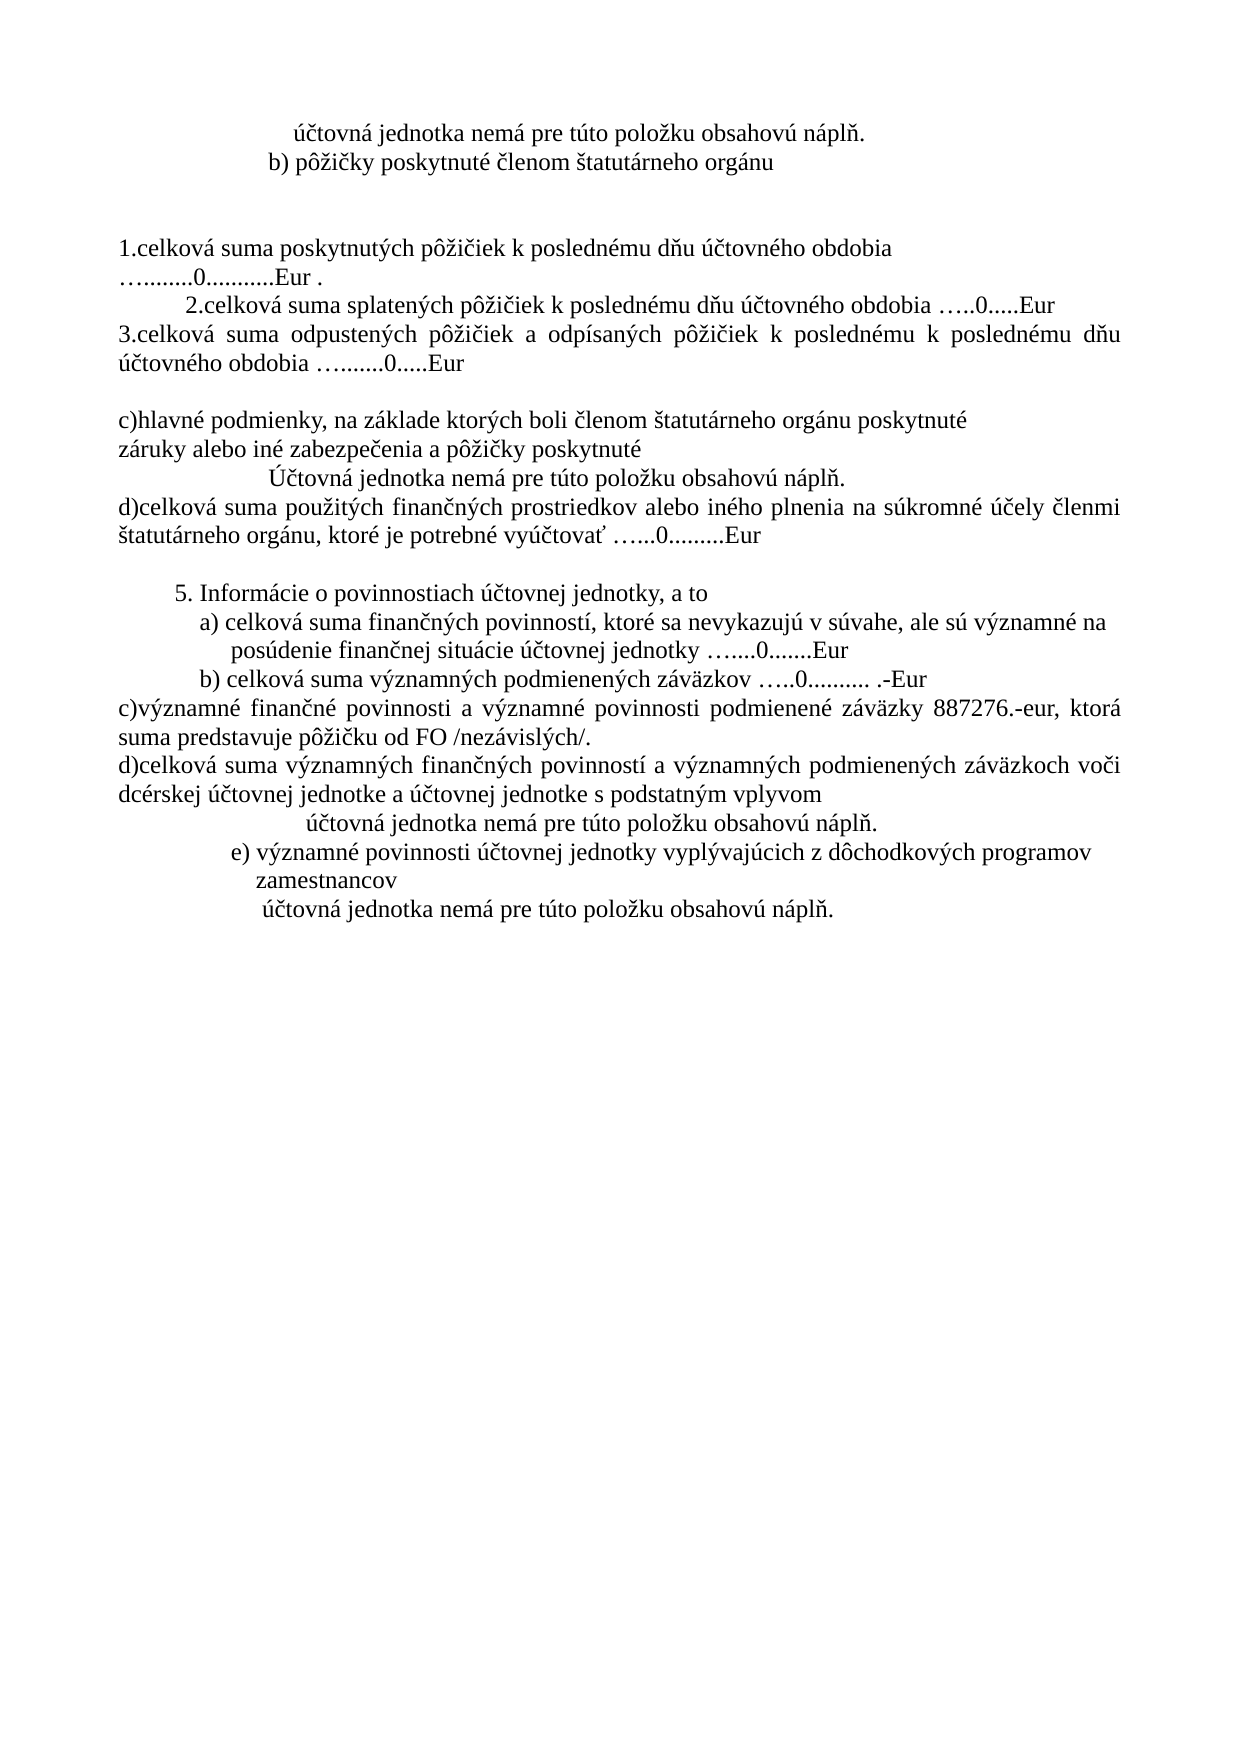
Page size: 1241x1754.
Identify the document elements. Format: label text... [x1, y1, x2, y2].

text b) pôžičky poskytnuté členom štatutárneho orgánu [118, 147, 1122, 176]
text záruky alebo iné zabezpečenia a pôžičky poskytnuté [118, 434, 1122, 463]
text zamestnancov [118, 866, 1122, 894]
text účtovná jednotka nemá pre túto položku obsahovú náplň. [118, 894, 1122, 923]
list celková suma poskytnutých pôžičiek k poslednému dňu účtovného obdobia [118, 233, 1122, 262]
text účtovná jednotka nemá pre túto položku obsahovú náplň. [118, 118, 1122, 147]
text …........0...........Eur . [118, 262, 1122, 291]
list celková suma odpustených pôžičiek a odpísaných pôžičiek k poslednému k poslednému dňu účtovného obdobia ….......0.....Eur [118, 319, 1122, 377]
list celková suma významných finančných povinností a významných podmienených záväzkoch voči dcérskej účtovnej jednotke a účtovnej jednotke s podstatným vplyvom [118, 751, 1122, 808]
text b) celková suma významných podmienených záväzkov …..0.......... .-Eur [118, 664, 1122, 693]
text e) významné povinnosti účtovnej jednotky vyplývajúcich z dôchodkových programov [118, 837, 1122, 866]
text a) celková suma finančných povinností, ktoré sa nevykazujú v súvahe, ale sú významné na [118, 607, 1122, 636]
text posúdenie finančnej situácie účtovnej jednotky …....0.......Eur [118, 636, 1122, 664]
text 5. Informácie o povinnostiach účtovnej jednotky, a to [118, 578, 1122, 607]
text účtovná jednotka nemá pre túto položku obsahovú náplň. [118, 808, 1122, 837]
list hlavné podmienky, na základe ktorých boli členom štatutárneho orgánu poskytnuté [118, 406, 1122, 434]
list celková suma použitých finančných prostriedkov alebo iného plnenia na súkromné účely členmi štatutárneho orgánu, ktoré je potrebné vyúčtovať …...0.........Eur [118, 492, 1122, 549]
list celková suma splatených pôžičiek k poslednému dňu účtovného obdobia …..0.....Eur [118, 291, 1122, 319]
list významné finančné povinnosti a významné povinnosti podmienené záväzky 887276.-eur, ktorá suma predstavuje pôžičku od FO /nezávislých/. [118, 693, 1122, 751]
text Účtovná jednotka nemá pre túto položku obsahovú náplň. [118, 463, 1122, 492]
